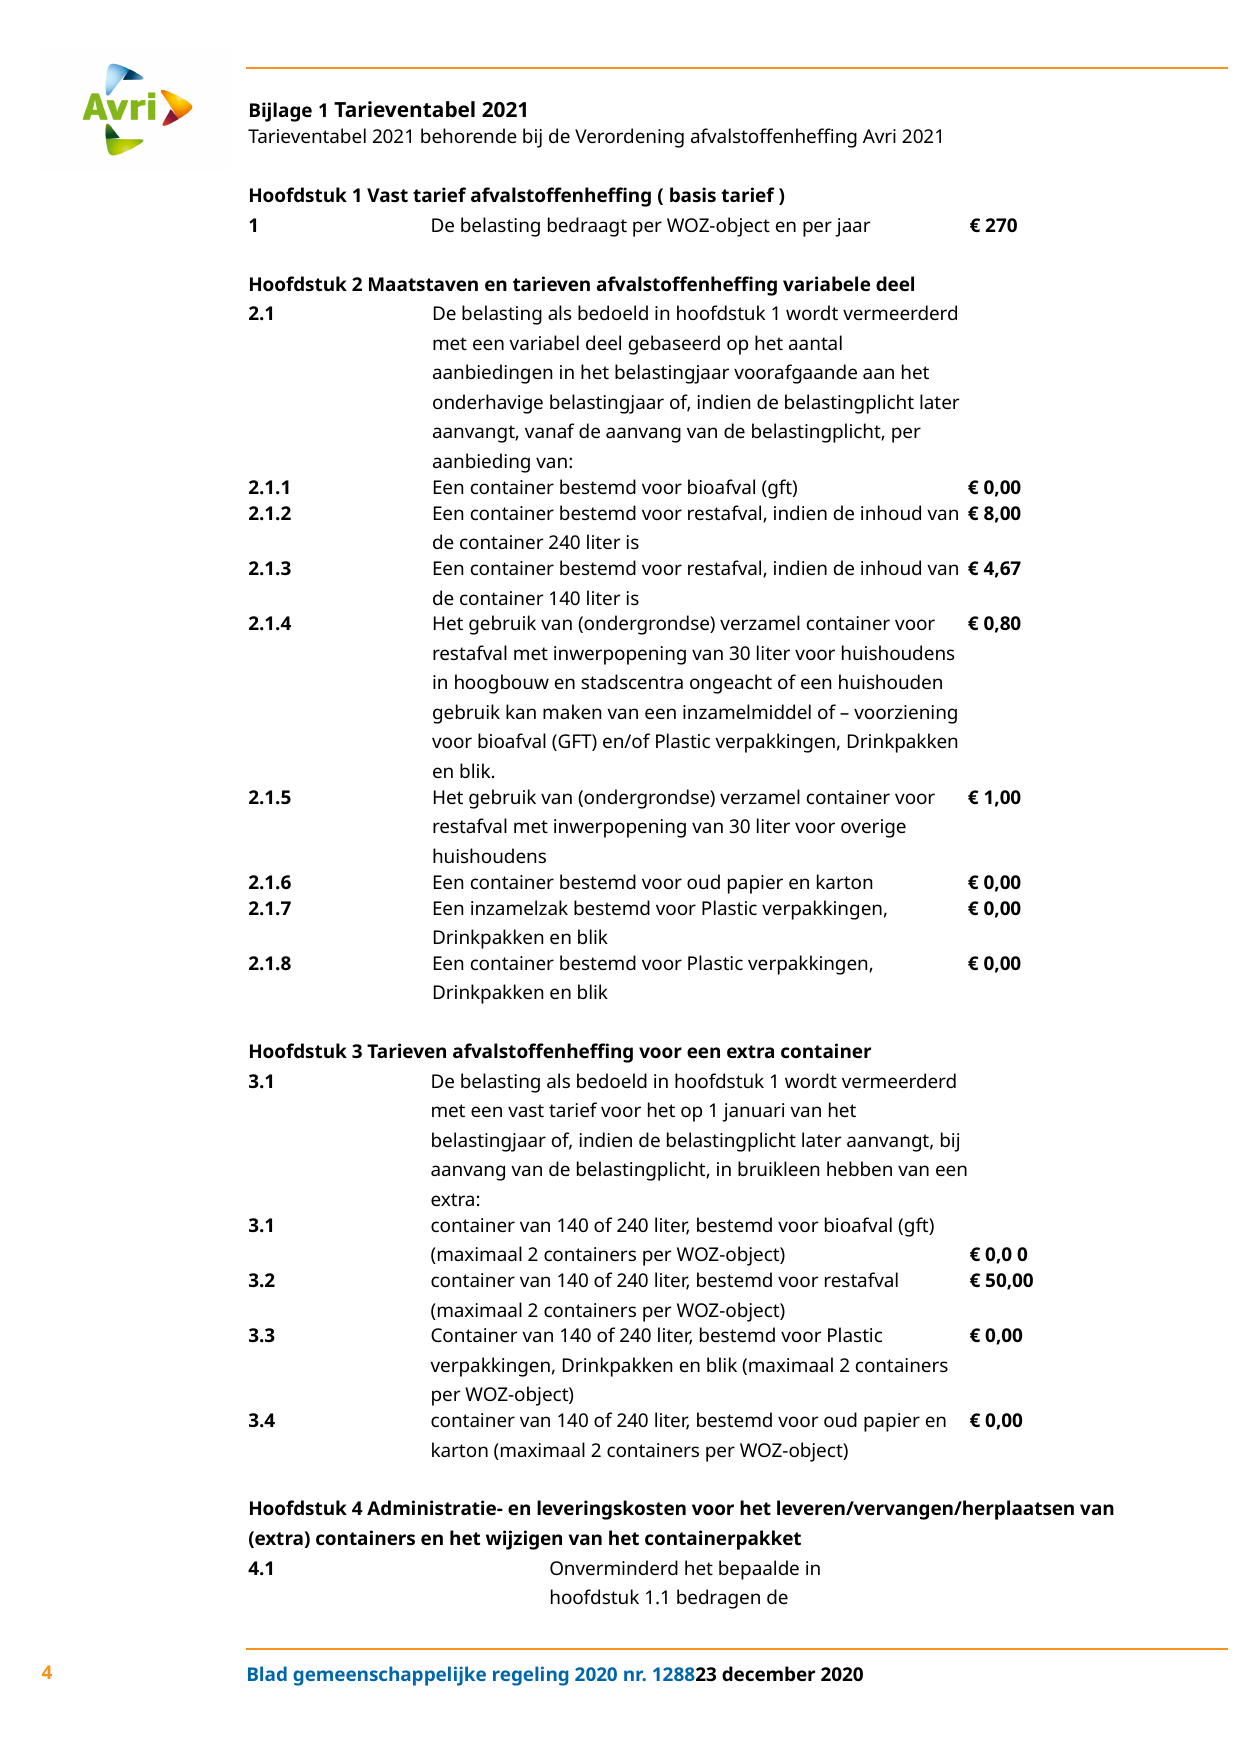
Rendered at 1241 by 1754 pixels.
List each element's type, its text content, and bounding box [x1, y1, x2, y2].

table_header [850, 1555, 1152, 1610]
text Hoofdstuk 4 Administratie- en leveringskosten voor het leveren/vervangen/herplaatsen van (extra) containers en het wijzigen van het containerpakket [248, 1496, 1152, 1551]
text Hoofdstuk 1 Vast tarief afvalstoffenheffing ( basis tarief ) [248, 182, 1152, 208]
table_cell 3.2 [248, 1267, 430, 1322]
table_cell Een container bestemd voor oud papier en karton [432, 869, 968, 895]
table_cell € 1,00 [968, 784, 1152, 869]
table_cell 3.4 [248, 1408, 430, 1463]
table_cell Het gebruik van (ondergrondse) verzamel container voor restafval met inwerpopening van 30 liter voor overige huishoudens [432, 784, 968, 869]
table_cell Container van 140 of 240 liter, bestemd voor Plastic verpakkingen, Drinkpakken en blik (maximaal 2 containers per WOZ-object) [430, 1323, 969, 1407]
table_header 1 [248, 212, 430, 238]
table_cell € 0,00 [968, 869, 1152, 895]
text Hoofdstuk 2 Maatstaven en tarieven afvalstoffenheffing variabele deel [248, 271, 1152, 296]
table_cell container van 140 of 240 liter, bestemd voor restafval (maximaal 2 containers per WOZ-object) [430, 1267, 969, 1322]
table_cell Een container bestemd voor Plastic verpakkingen, Drinkpakken en blik [432, 950, 968, 1005]
table_header € 270 [969, 212, 1152, 238]
table_header 2.1 [248, 300, 432, 474]
table_cell Een inzamelzak bestemd voor Plastic verpakkingen, Drinkpakken en blik [432, 895, 968, 950]
table_cell € 0,0 0 [969, 1212, 1152, 1267]
picture [41, 47, 231, 172]
table_cell € 0,00 [968, 895, 1152, 950]
text Hoofdstuk 3 Tarieven afvalstoffenheffing voor een extra container [248, 1038, 1152, 1064]
table_cell 2.1.2 [248, 500, 432, 555]
table_cell € 8,00 [968, 500, 1152, 555]
table_cell Een container bestemd voor restafval, indien de inhoud van de container 240 liter is [432, 500, 968, 555]
table_header Onverminderd het bepaalde in hoofdstuk 1.1 bedragen de [549, 1555, 850, 1610]
table_header 4.1 [248, 1555, 549, 1610]
table_cell Een container bestemd voor bioafval (gft) [432, 474, 968, 500]
table_cell 2.1.4 [248, 610, 432, 784]
table_cell container van 140 of 240 liter, bestemd voor bioafval (gft) (maximaal 2 containers per WOZ-object) [430, 1212, 969, 1267]
table_cell 2.1.8 [248, 950, 432, 1005]
table_cell 2.1.3 [248, 555, 432, 610]
table_cell 3.1 [248, 1212, 430, 1267]
table_cell € 0,00 [969, 1408, 1152, 1463]
table_cell € 4,67 [968, 555, 1152, 610]
table_cell € 50,00 [969, 1267, 1152, 1322]
table_header 3.1 [248, 1068, 430, 1212]
table_header De belasting bedraagt per WOZ-object en per jaar [430, 212, 969, 238]
table_header De belasting als bedoeld in hoofdstuk 1 wordt vermeerderd met een vast tarief voor het op 1 januari van het belastingjaar of, indien de belastingplicht later aanvangt, bij aanvang van de belastingplicht, in bruikleen hebben van een extra: [430, 1068, 969, 1212]
table_header De belasting als bedoeld in hoofdstuk 1 wordt vermeerderd met een variabel deel gebaseerd op het aantal aanbiedingen in het belastingjaar voorafgaande aan het onderhavige belastingjaar of, indien de belastingplicht later aanvangt, vanaf de aanvang van de belastingplicht, per aanbieding van: [432, 300, 968, 474]
table_cell € 0,00 [968, 950, 1152, 1005]
table_cell Het gebruik van (ondergrondse) verzamel container voor restafval met inwerpopening van 30 liter voor huishoudens in hoogbouw en stadscentra ongeacht of een huishouden gebruik kan maken van een inzamelmiddel of – voorziening voor bioafval (GFT) en/of Plastic verpakkingen, Drinkpakken en blik. [432, 610, 968, 784]
table_cell € 0,00 [968, 474, 1152, 500]
table_cell € 0,00 [969, 1323, 1152, 1407]
table_header [969, 1068, 1152, 1212]
text Tarieventabel 2021 behorende bij de Verordening afvalstoffenheffing Avri 2021 [248, 123, 1152, 149]
table_cell 2.1.6 [248, 869, 432, 895]
table_cell container van 140 of 240 liter, bestemd voor oud papier en karton (maximaal 2 containers per WOZ-object) [430, 1408, 969, 1463]
table_cell € 0,80 [968, 610, 1152, 784]
text Bijlage 1 Tarieventabel 2021 [248, 95, 1152, 123]
table_cell 2.1.1 [248, 474, 432, 500]
table_header [968, 300, 1152, 474]
table_cell 2.1.5 [248, 784, 432, 869]
table_cell Een container bestemd voor restafval, indien de inhoud van de container 140 liter is [432, 555, 968, 610]
table_cell 2.1.7 [248, 895, 432, 950]
table_cell 3.3 [248, 1323, 430, 1407]
